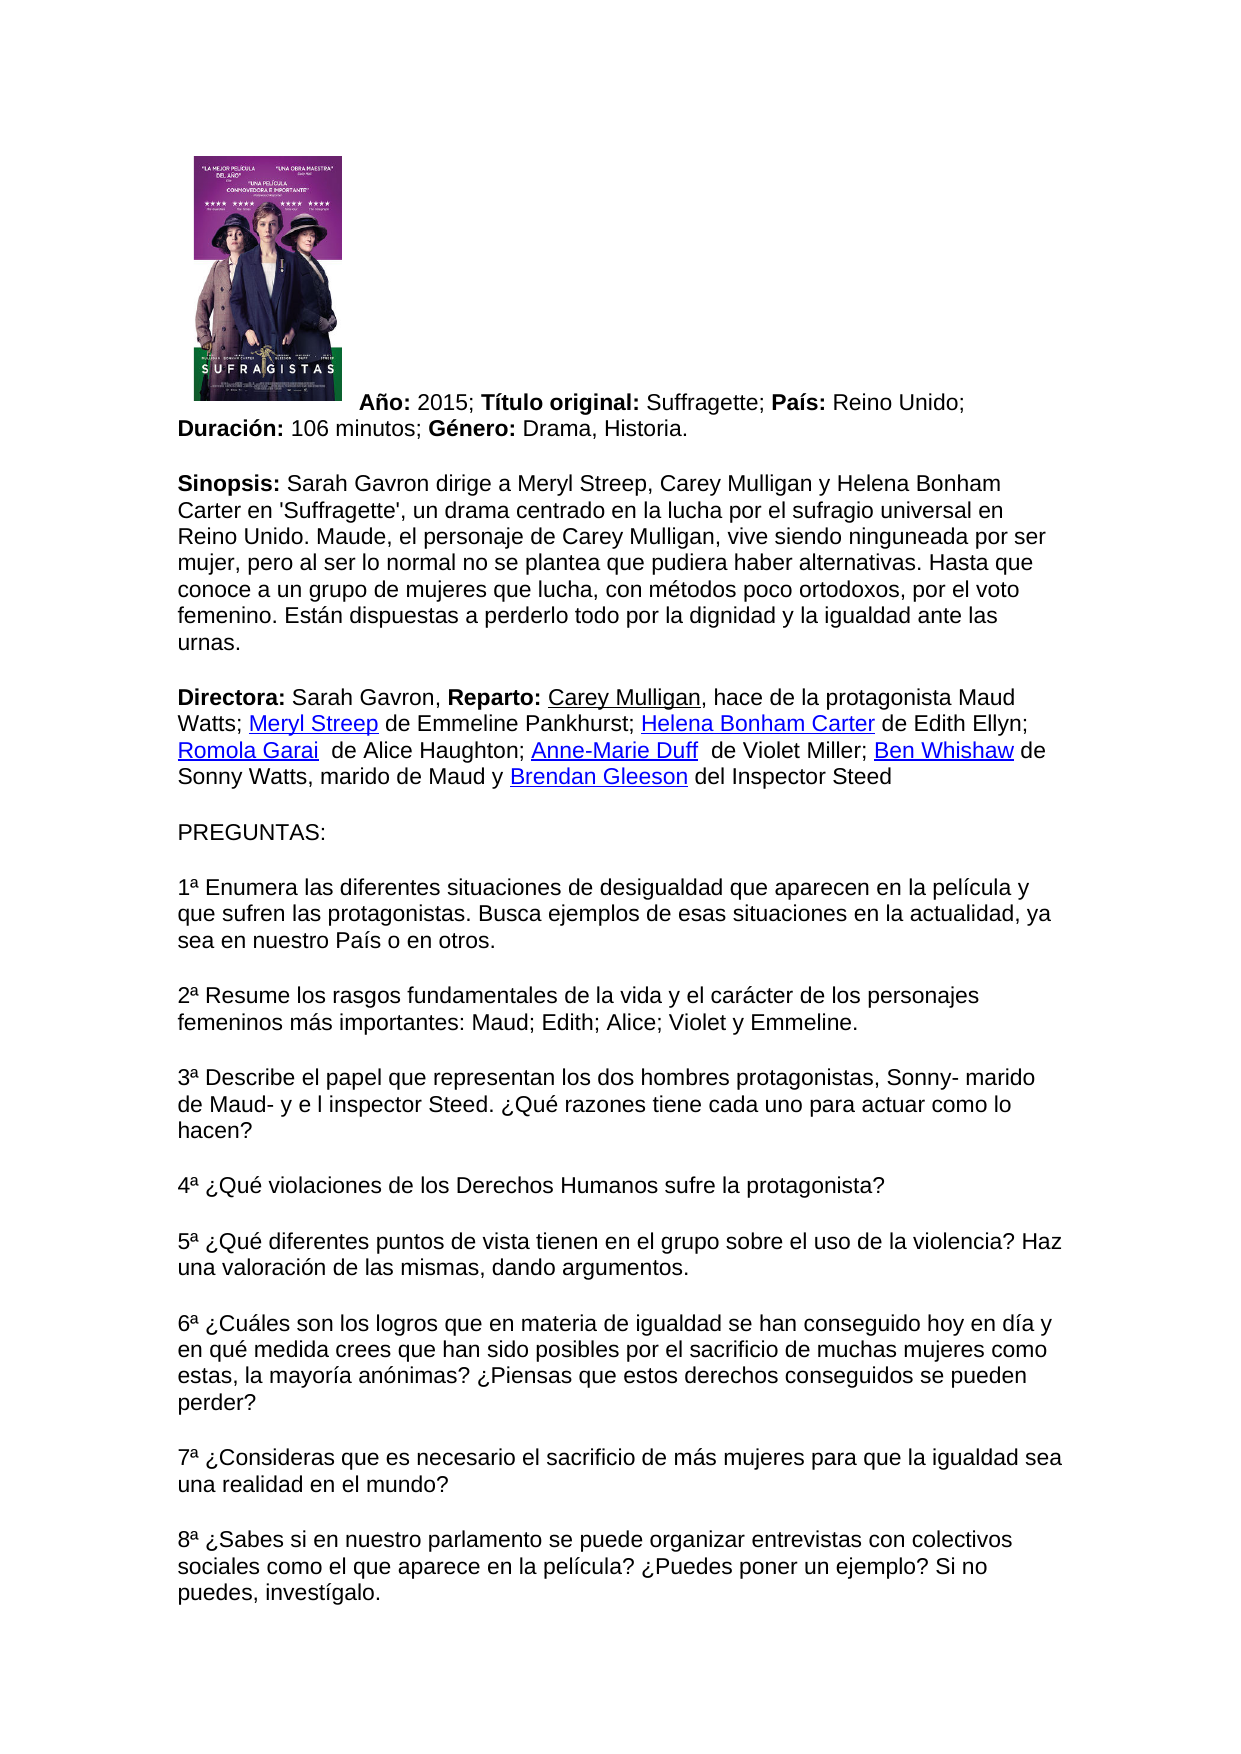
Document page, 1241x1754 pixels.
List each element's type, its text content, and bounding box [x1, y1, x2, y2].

text 6ª ¿Cuáles son los logros que en materia de igualdad se han conseguido hoy en día y en qué medida crees que han sido posibles por el sacrificio de muchas mujeres como estas, la mayoría anónimas? ¿Piensas que estos derechos conseguidos se pueden perder? [177, 1310, 1063, 1415]
text 2ª Resume los rasgos fundamentales de la vida y el carácter de los personajes femeninos más importantes: Maud; Edith; Alice; Violet y Emmeline. [177, 982, 1063, 1035]
text 4ª ¿Qué violaciones de los Derechos Humanos sufre la protagonista? [177, 1172, 1063, 1199]
text Año: 2015; Título original: Suffragette; País: Reino Unido; Duración: 106 minutos; Género: Drama, Historia. [177, 148, 1063, 441]
text 8ª ¿Sabes si en nuestro parlamento se puede organizar entrevistas con colectivos sociales como el que aparece en la película? ¿Puedes poner un ejemplo? Si no puedes, investígalo. [177, 1526, 1063, 1605]
text PREGUNTAS: [177, 818, 1063, 845]
text Directora: Sarah Gavron, Reparto: Carey Mulligan, hace de la protagonista Maud Watts; Meryl Streep de Emmeline Pankhurst; Helena Bonham Carter de Edith Ellyn; Romola Garai de Alice Haughton; Anne-Marie Duff de Violet Miller; Ben Whishaw de Sonny Watts, marido de Maud y Brendan Gleeson del Inspector Steed [177, 684, 1063, 789]
picture [193, 156, 342, 401]
text 5ª ¿Qué diferentes puntos de vista tienen en el grupo sobre el uso de la violencia? Haz una valoración de las mismas, dando argumentos. [177, 1228, 1063, 1281]
text 1ª Enumera las diferentes situaciones de desigualdad que aparecen en la película y que sufren las protagonistas. Busca ejemplos de esas situaciones en la actualidad, ya sea en nuestro País o en otros. [177, 874, 1063, 953]
text 3ª Describe el papel que representan los dos hombres protagonistas, Sonny- marido de Maud- y e l inspector Steed. ¿Qué razones tiene cada uno para actuar como lo hacen? [177, 1064, 1063, 1143]
text Sinopsis: Sarah Gavron dirige a Meryl Streep, Carey Mulligan y Helena Bonham Carter en 'Suffragette', un drama centrado en la lucha por el sufragio universal en Reino Unido. Maude, el personaje de Carey Mulligan, vive siendo ninguneada por ser mujer, pero al ser lo normal no se plantea que pudiera haber alternativas. Hasta que conoce a un grupo de mujeres que lucha, con métodos poco ortodoxos, por el voto femenino. Están dispuestas a perderlo todo por la dignidad y la igualdad ante las urnas. [177, 470, 1063, 655]
text 7ª ¿Consideras que es necesario el sacrificio de más mujeres para que la igualdad sea una realidad en el mundo? [177, 1444, 1063, 1497]
